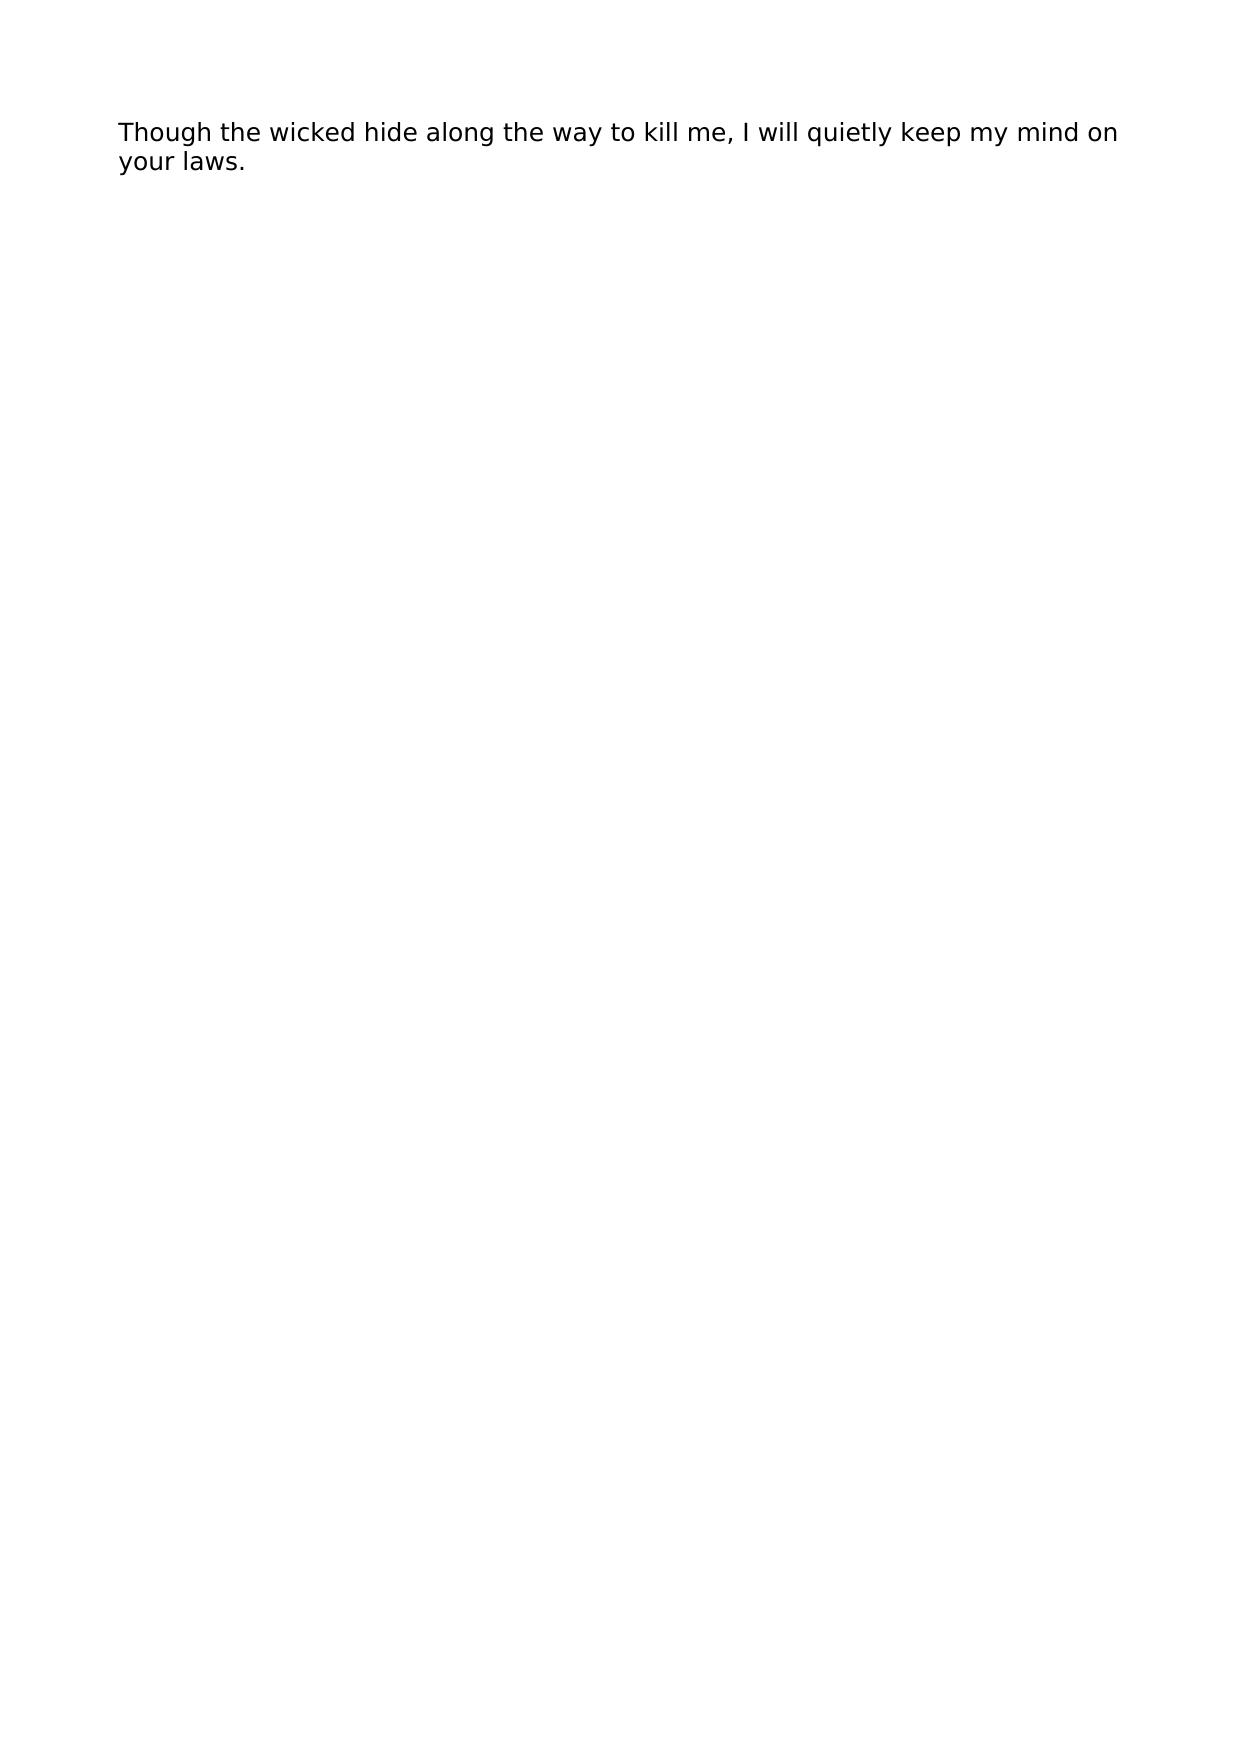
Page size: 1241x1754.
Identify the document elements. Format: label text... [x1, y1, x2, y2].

text Though the wicked hide along the way to kill me, I will quietly keep my mind on your laws. [118, 118, 1122, 176]
